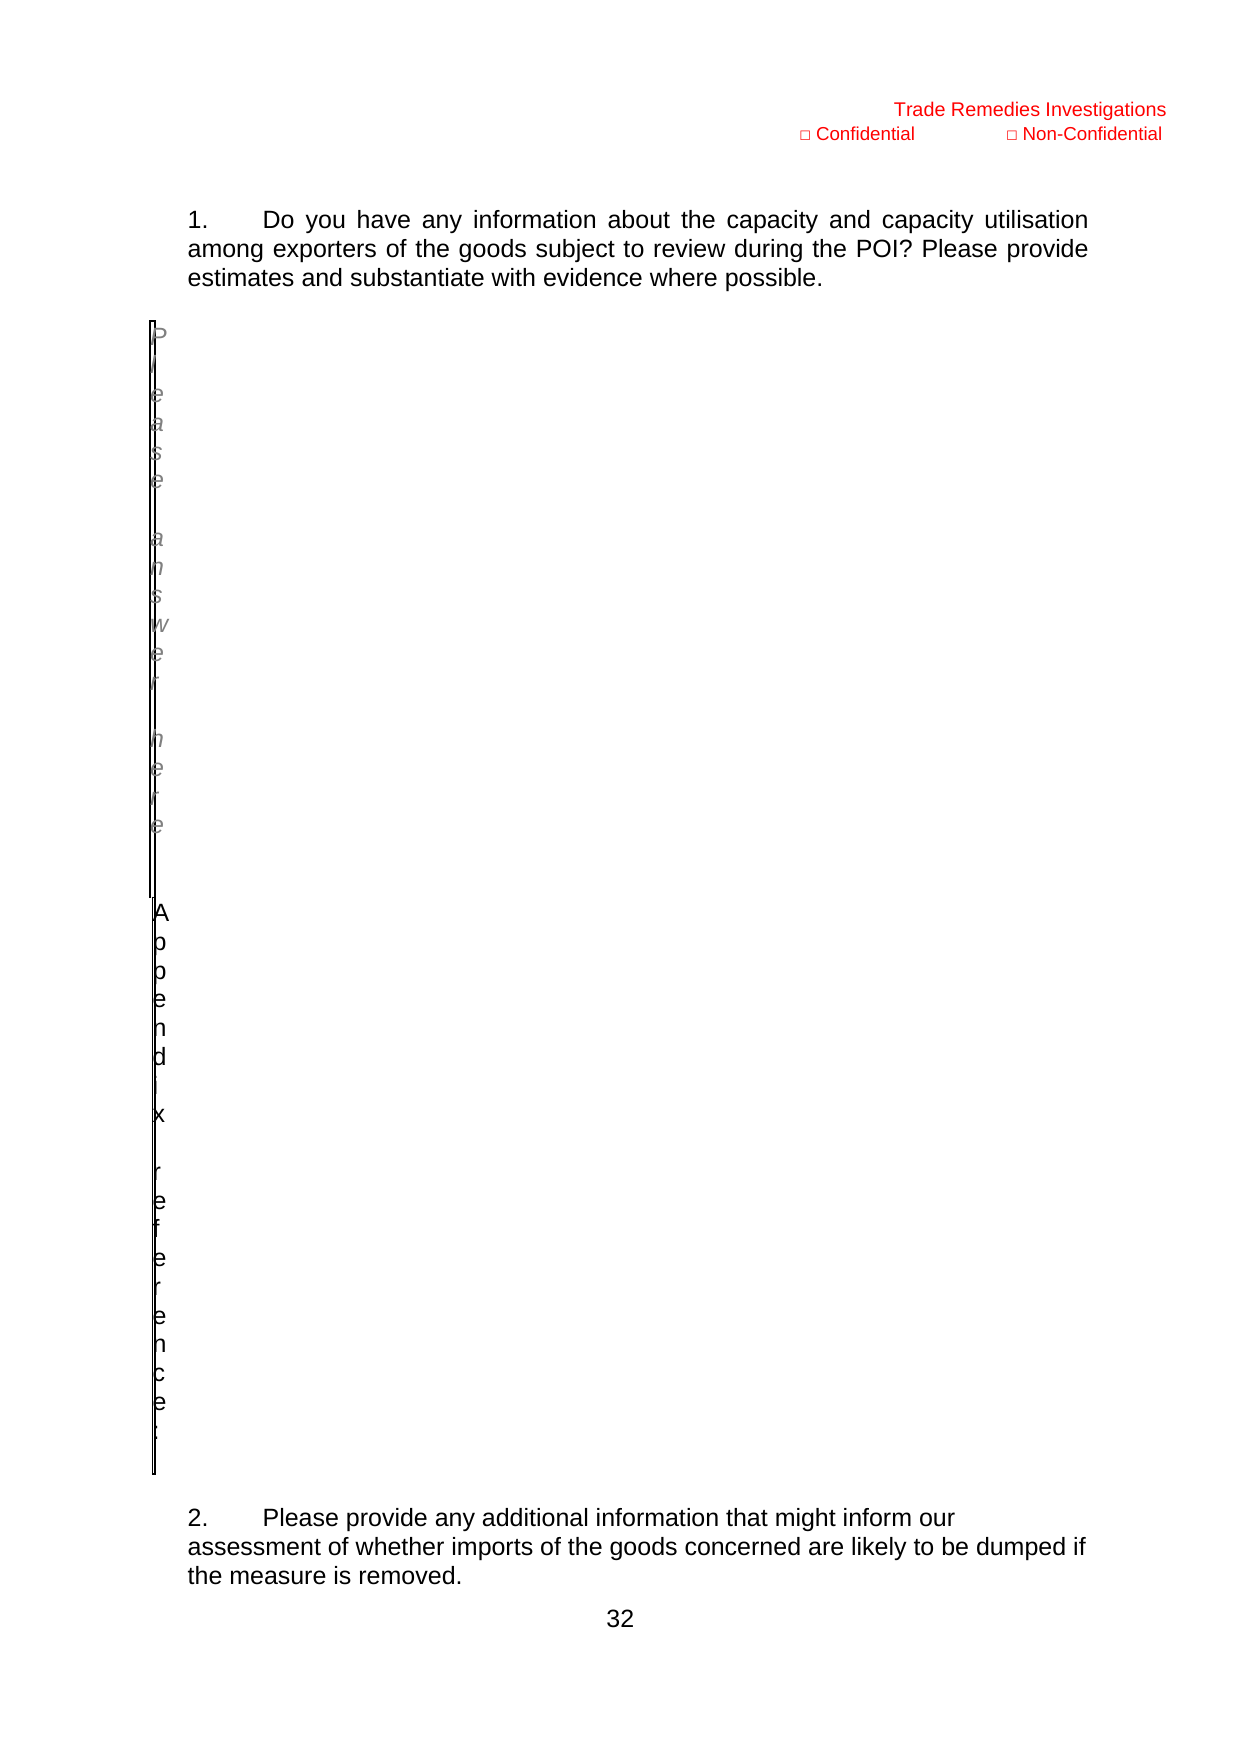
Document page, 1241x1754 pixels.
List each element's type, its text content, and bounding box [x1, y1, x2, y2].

list Do you have any information about the capacity and capacity utilisation among exporters of the goods subject to review during the POI? Please provide estimates and substantiate with evidence where possible. [187, 205, 1090, 291]
list Please provide any additional information that might inform our assessment of whether imports of the goods concerned are likely to be dumped if the measure is removed. [187, 1503, 1090, 1590]
